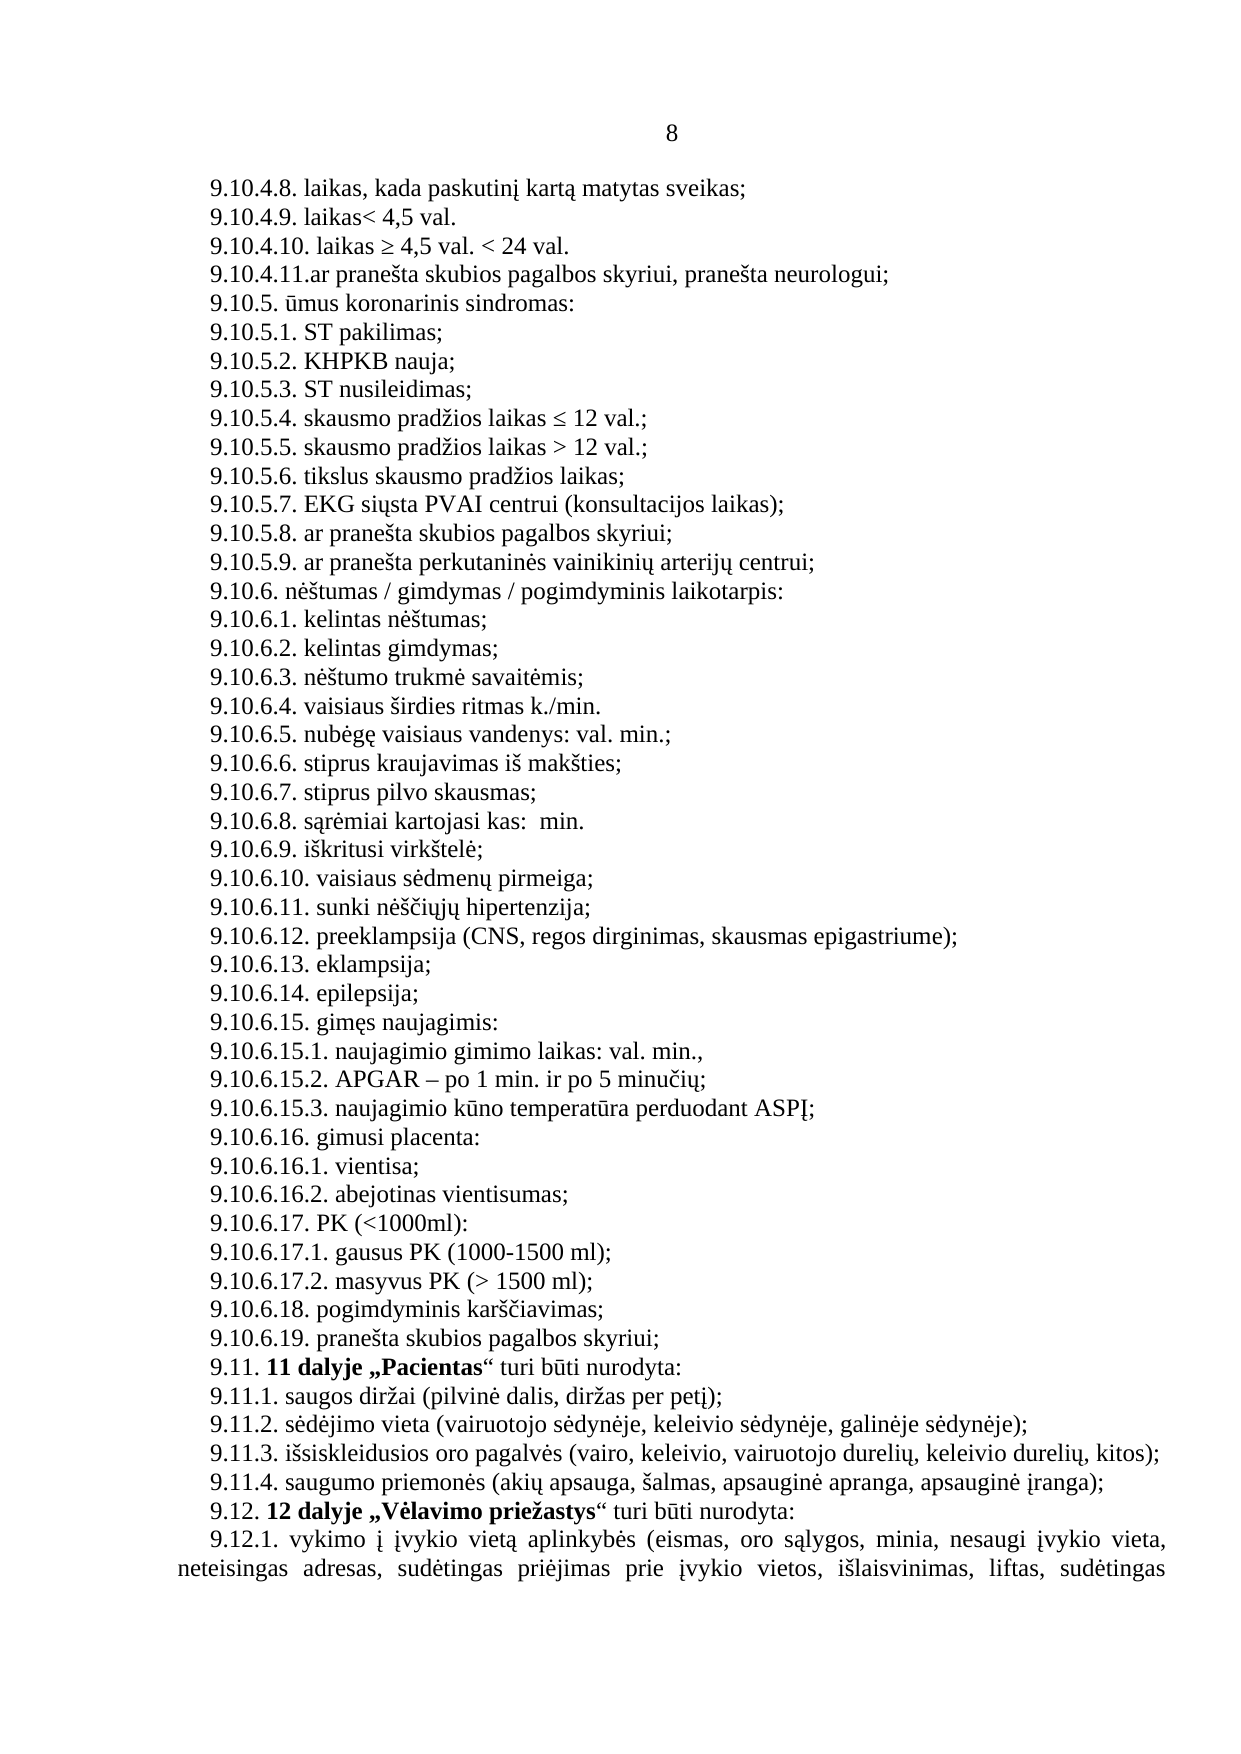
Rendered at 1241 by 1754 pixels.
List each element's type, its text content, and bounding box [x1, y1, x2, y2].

text 9.10.6.15.1. naujagimio gimimo laikas: val. min., [177, 1036, 1167, 1064]
text 9.11.1. saugos diržai (pilvinė dalis, diržas per petį); [177, 1381, 1167, 1409]
text 9.10.6.13. eklampsija; [177, 949, 1167, 978]
text 9.10.5.9. ar pranešta perkutaninės vainikinių arterijų centrui; [177, 547, 1167, 576]
text 9.10.4.8. laikas, kada paskutinį kartą matytas sveikas; [177, 173, 1167, 202]
text 9.10.6.8. sąrėmiai kartojasi kas: min. [177, 806, 1167, 834]
text 9.10.6.9. iškritusi virkštelė; [177, 834, 1167, 863]
text 9.10.6.17.2. masyvus PK (> 1500 ml); [177, 1266, 1167, 1294]
text 9.10.6.10. vaisiaus sėdmenų pirmeiga; [177, 863, 1167, 892]
text 9.10.5. ūmus koronarinis sindromas: [177, 288, 1167, 317]
text 9.10.5.2. KHPKB nauja; [177, 346, 1167, 374]
text 9.10.5.1. ST pakilimas; [177, 317, 1167, 346]
text 9.11.2. sėdėjimo vieta (vairuotojo sėdynėje, keleivio sėdynėje, galinėje sėdynėje); [177, 1409, 1167, 1438]
text 9.10.4.9. laikas˂ 4,5 val. [177, 202, 1167, 231]
text 9.10.6.1. kelintas nėštumas; [177, 604, 1167, 633]
text 9.10.4.10. laikas ≥ 4,5 val. ˂ 24 val. [177, 231, 1167, 259]
text 9.10.6. nėštumas / gimdymas / pogimdyminis laikotarpis: [177, 576, 1167, 604]
text 9.10.6.7. stiprus pilvo skausmas; [177, 777, 1167, 806]
text 9.11.3. išsiskleidusios oro pagalvės (vairo, keleivio, vairuotojo durelių, keleivio durelių, kitos); [177, 1438, 1167, 1467]
text 9.10.5.4. skausmo pradžios laikas ≤ 12 val.; [177, 403, 1167, 432]
text 9.12.1. vykimo į įvykio vietą aplinkybės (eismas, oro sąlygos, minia, nesaugi įvykio vieta, neteisingas adresas, sudėtingas priėjimas prie įvykio vietos, išlaisvinimas, liftas, sudėtingas [177, 1524, 1167, 1582]
text 9.10.6.12. preeklampsija (CNS, regos dirginimas, skausmas epigastriume); [177, 921, 1167, 949]
text 9.10.6.4. vaisiaus širdies ritmas k./min. [177, 691, 1167, 719]
text 9.10.6.18. pogimdyminis karščiavimas; [177, 1294, 1167, 1323]
text 9.10.5.7. EKG siųsta PVAI centrui (konsultacijos laikas); [177, 489, 1167, 518]
text 9.10.6.15. gimęs naujagimis: [177, 1007, 1167, 1036]
text 9.10.6.16.2. abejotinas vientisumas; [177, 1179, 1167, 1208]
text 9.10.6.16. gimusi placenta: [177, 1122, 1167, 1151]
text 9.10.6.6. stiprus kraujavimas iš makšties; [177, 748, 1167, 777]
text 9.12. 12 dalyje „Vėlavimo priežastys“ turi būti nurodyta: [177, 1496, 1167, 1524]
text 9.10.4.11.ar pranešta skubios pagalbos skyriui, pranešta neurologui; [177, 259, 1167, 288]
text 9.10.5.6. tikslus skausmo pradžios laikas; [177, 461, 1167, 489]
text 9.10.6.16.1. vientisa; [177, 1151, 1167, 1179]
text 9.10.6.19. pranešta skubios pagalbos skyriui; [177, 1323, 1167, 1352]
text 9.10.6.5. nubėgę vaisiaus vandenys: val. min.; [177, 719, 1167, 748]
text 9.10.6.2. kelintas gimdymas; [177, 633, 1167, 662]
text 9.10.6.11. sunki nėščiųjų hipertenzija; [177, 892, 1167, 921]
text 9.10.6.17.1. gausus PK (1000-1500 ml); [177, 1237, 1167, 1266]
text 9.10.6.14. epilepsija; [177, 978, 1167, 1007]
text 9.11. 11 dalyje „Pacientas“ turi būti nurodyta: [177, 1352, 1167, 1381]
text 9.10.6.3. nėštumo trukmė savaitėmis; [177, 662, 1167, 691]
text 9.10.6.15.3. naujagimio kūno temperatūra perduodant ASPĮ; [177, 1093, 1167, 1122]
text 9.11.4. saugumo priemonės (akių apsauga, šalmas, apsauginė apranga, apsauginė įranga); [177, 1467, 1167, 1496]
text 9.10.5.8. ar pranešta skubios pagalbos skyriui; [177, 518, 1167, 547]
text 9.10.6.17. PK (<1000ml): [177, 1208, 1167, 1237]
text 9.10.6.15.2. APGAR – po 1 min. ir po 5 minučių; [177, 1064, 1167, 1093]
text 9.10.5.3. ST nusileidimas; [177, 374, 1167, 403]
text 9.10.5.5. skausmo pradžios laikas ˃ 12 val.; [177, 432, 1167, 461]
